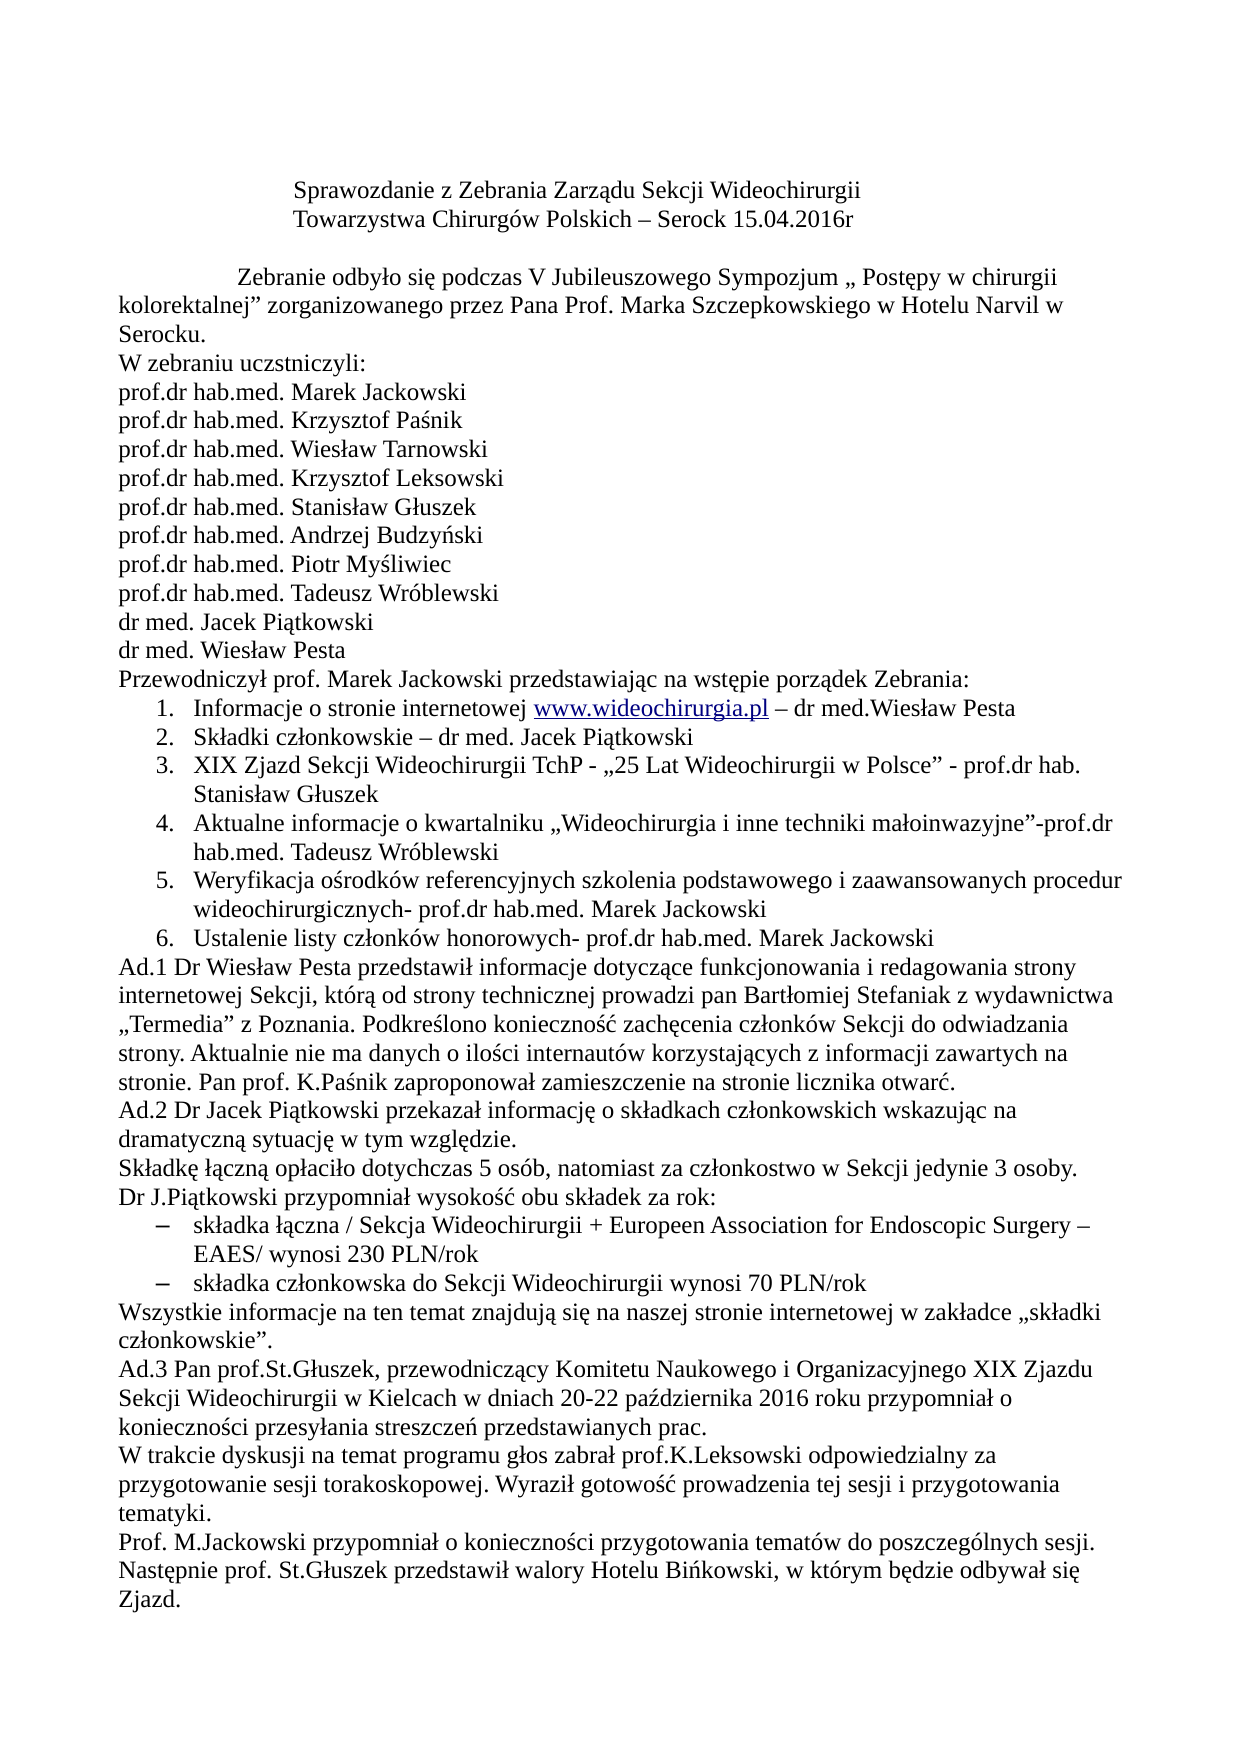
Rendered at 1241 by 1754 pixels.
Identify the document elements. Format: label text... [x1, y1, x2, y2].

list Aktualne informacje o kwartalniku „Wideochirurgia i inne techniki małoinwazyjne”-prof.dr hab.med. Tadeusz Wróblewski [156, 808, 1122, 866]
text prof.dr hab.med. Piotr Myśliwiec [118, 549, 1122, 578]
list Informacje o stronie internetowej www.wideochirurgia.pl – dr med.Wiesław Pesta [156, 693, 1122, 722]
text W trakcie dyskusji na temat programu głos zabrał prof.K.Leksowski odpowiedzialny za przygotowanie sesji torakoskopowej. Wyraził gotowość prowadzenia tej sesji i przygotowania tematyki. [118, 1441, 1122, 1527]
text Następnie prof. St.Głuszek przedstawił walory Hotelu Bińkowski, w którym będzie odbywał się Zjazd. [118, 1556, 1122, 1613]
list składka członkowska do Sekcji Wideochirurgii wynosi 70 PLN/rok [156, 1268, 1122, 1297]
list XIX Zjazd Sekcji Wideochirurgii TchP - „25 Lat Wideochirurgii w Polsce” - prof.dr hab. Stanisław Głuszek [156, 751, 1122, 808]
text prof.dr hab.med. Krzysztof Paśnik [118, 406, 1122, 434]
list Ustalenie listy członków honorowych- prof.dr hab.med. Marek Jackowski [156, 923, 1122, 952]
text prof.dr hab.med. Krzysztof Leksowski [118, 463, 1122, 492]
text Ad.2 Dr Jacek Piątkowski przekazał informację o składkach członkowskich wskazując na dramatyczną sytuację w tym względzie. [118, 1096, 1122, 1153]
list Składki członkowskie – dr med. Jacek Piątkowski [156, 722, 1122, 751]
text W zebraniu uczstniczyli: [118, 348, 1122, 377]
text Sprawozdanie z Zebrania Zarządu Sekcji Wideochirurgii [118, 176, 1122, 204]
text Wszystkie informacje na ten temat znajdują się na naszej stronie internetowej w zakładce „składki członkowskie”. [118, 1297, 1122, 1354]
text prof.dr hab.med. Andrzej Budzyński [118, 521, 1122, 549]
text dr med. Jacek Piątkowski [118, 607, 1122, 636]
text Składkę łączną opłaciło dotychczas 5 osób, natomiast za członkostwo w Sekcji jedynie 3 osoby. [118, 1153, 1122, 1182]
text Prof. M.Jackowski przypomniał o konieczności przygotowania tematów do poszczególnych sesji. [118, 1527, 1122, 1556]
text Przewodniczył prof. Marek Jackowski przedstawiając na wstępie porządek Zebrania: [118, 664, 1122, 693]
text prof.dr hab.med. Wiesław Tarnowski [118, 434, 1122, 463]
text prof.dr hab.med. Marek Jackowski [118, 377, 1122, 406]
text prof.dr hab.med. Stanisław Głuszek [118, 492, 1122, 521]
text prof.dr hab.med. Tadeusz Wróblewski [118, 578, 1122, 607]
text Ad.3 Pan prof.St.Głuszek, przewodniczący Komitetu Naukowego i Organizacyjnego XIX Zjazdu Sekcji Wideochirurgii w Kielcach w dniach 20-22 października 2016 roku przypomniał o konieczności przesyłania streszczeń przedstawianych prac. [118, 1354, 1122, 1441]
list Weryfikacja ośrodków referencyjnych szkolenia podstawowego i zaawansowanych procedur wideochirurgicznych- prof.dr hab.med. Marek Jackowski [156, 866, 1122, 923]
text Ad.1 Dr Wiesław Pesta przedstawił informacje dotyczące funkcjonowania i redagowania strony internetowej Sekcji, którą od strony technicznej prowadzi pan Bartłomiej Stefaniak z wydawnictwa „Termedia” z Poznania. Podkreślono konieczność zachęcenia członków Sekcji do odwiadzania strony. Aktualnie nie ma danych o ilości internautów korzystających z informacji zawartych na stronie. Pan prof. K.Paśnik zaproponował zamieszczenie na stronie licznika otwarć. [118, 952, 1122, 1096]
text dr med. Wiesław Pesta [118, 636, 1122, 664]
text Zebranie odbyło się podczas V Jubileuszowego Sympozjum „ Postępy w chirurgii kolorektalnej” zorganizowanego przez Pana Prof. Marka Szczepkowskiego w Hotelu Narvil w Serocku. [118, 262, 1122, 348]
text Towarzystwa Chirurgów Polskich – Serock 15.04.2016r [118, 204, 1122, 233]
list składka łączna / Sekcja Wideochirurgii + Europeen Association for Endoscopic Surgery – EAES/ wynosi 230 PLN/rok [156, 1211, 1122, 1268]
text Dr J.Piątkowski przypomniał wysokość obu składek za rok: [118, 1182, 1122, 1211]
